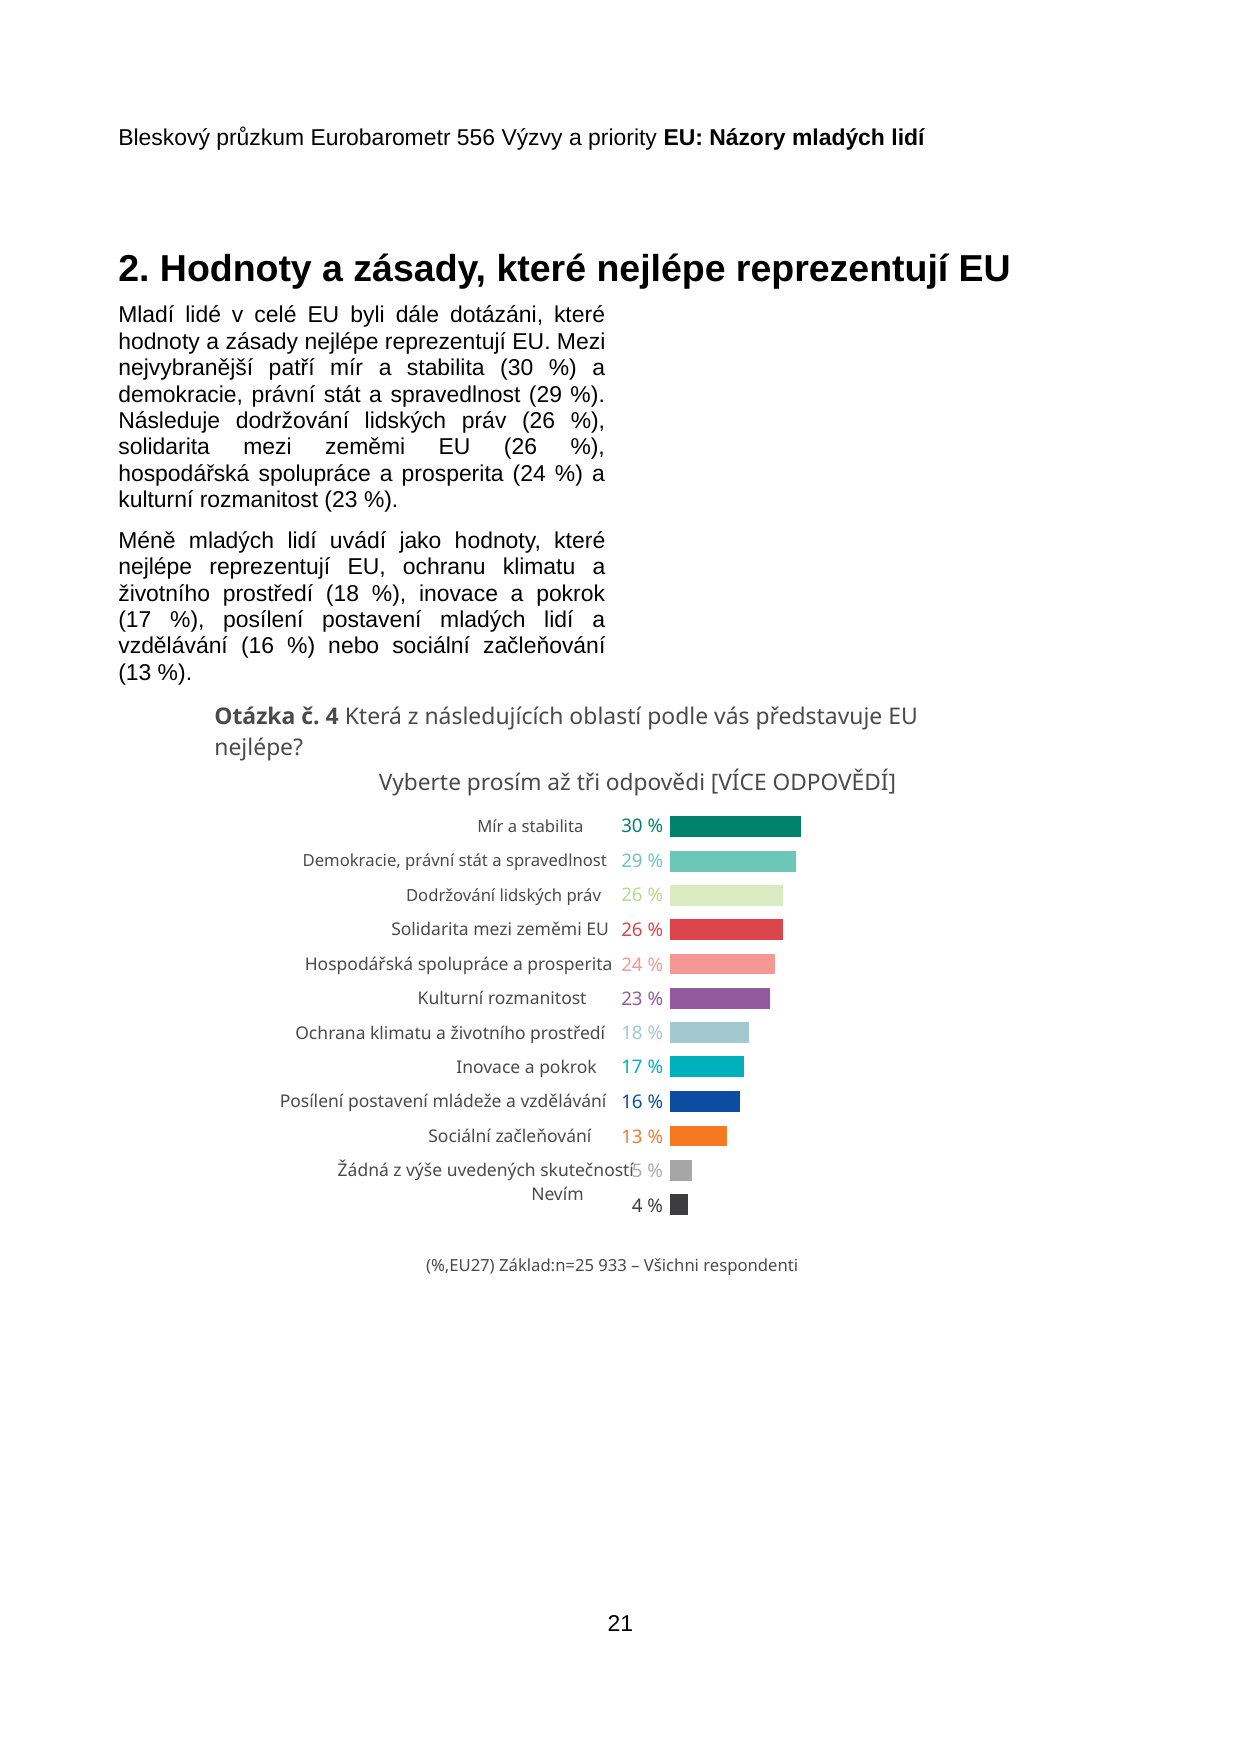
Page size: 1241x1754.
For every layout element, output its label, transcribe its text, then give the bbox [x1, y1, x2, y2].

subtitle 2. Hodnoty a zásady, které nejlépe reprezentují EU [118, 246, 1122, 289]
text Méně mladých lidí uvádí jako hodnoty, které nejlépe reprezentují EU, ochranu klimatu a životního prostředí (18 %), inovace a pokrok (17 %), posílení postavení mladých lidí a vzdělávání (16 %) nebo sociální začleňování (13 %). [118, 527, 605, 685]
text Mladí lidé v celé EU byli dále dotázáni, které hodnoty a zásady nejlépe reprezentují EU. Mezi nejvybranější patří mír a stabilita (30 %) a demokracie, právní stát a spravedlnost (29 %). Následuje dodržování lidských práv (26 %), solidarita mezi zeměmi EU (26 %), hospodářská spolupráce a prosperita (24 %) a kulturní rozmanitost (23 %). [118, 301, 605, 512]
